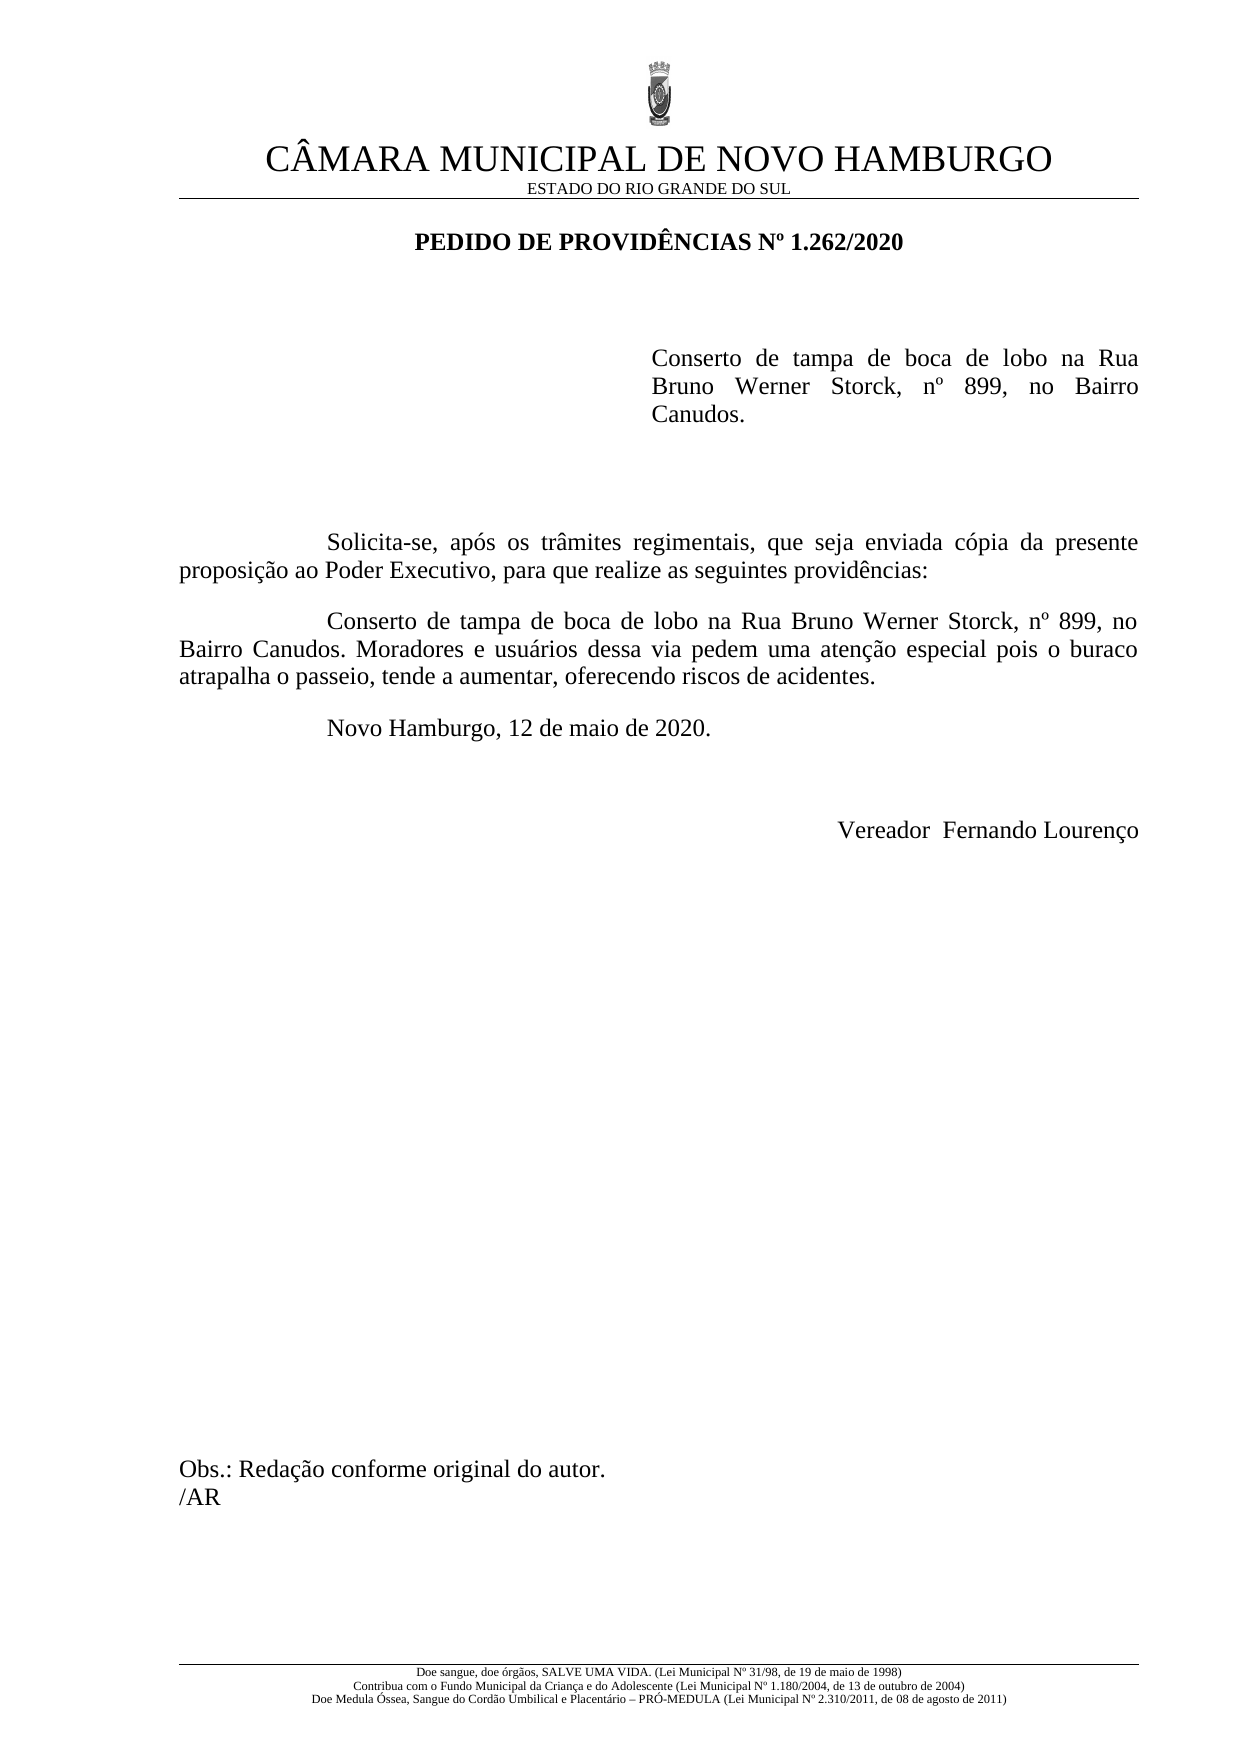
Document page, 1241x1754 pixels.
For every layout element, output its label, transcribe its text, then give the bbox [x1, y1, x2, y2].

text Vereador Fernando Lourenço [179, 816, 1139, 844]
text Solicita-se, após os trâmites regimentais, que seja enviada cópia da presente proposição ao Poder Executivo, para que realize as seguintes providências: [179, 528, 1139, 583]
text Novo Hamburgo, 12 de maio de 2020. [179, 714, 1139, 741]
text Conserto de tampa de boca de lobo na Rua Bruno Werner Storck, nº 899, no Bairro Canudos. Moradores e usuários dessa via pedem uma atenção especial pois o buraco atrapalha o passeio, tende a aumentar, oferecendo riscos de acidentes. [179, 607, 1139, 690]
text Conserto de tampa de boca de lobo na Rua Bruno Werner Storck, nº 899, no Bairro Canudos. [651, 344, 1139, 428]
text /AR [179, 1483, 1139, 1511]
text Obs.: Redação conforme original do autor. [179, 1455, 1139, 1483]
text PEDIDO DE PROVIDÊNCIAS Nº 1.262/2020 [179, 228, 1139, 256]
